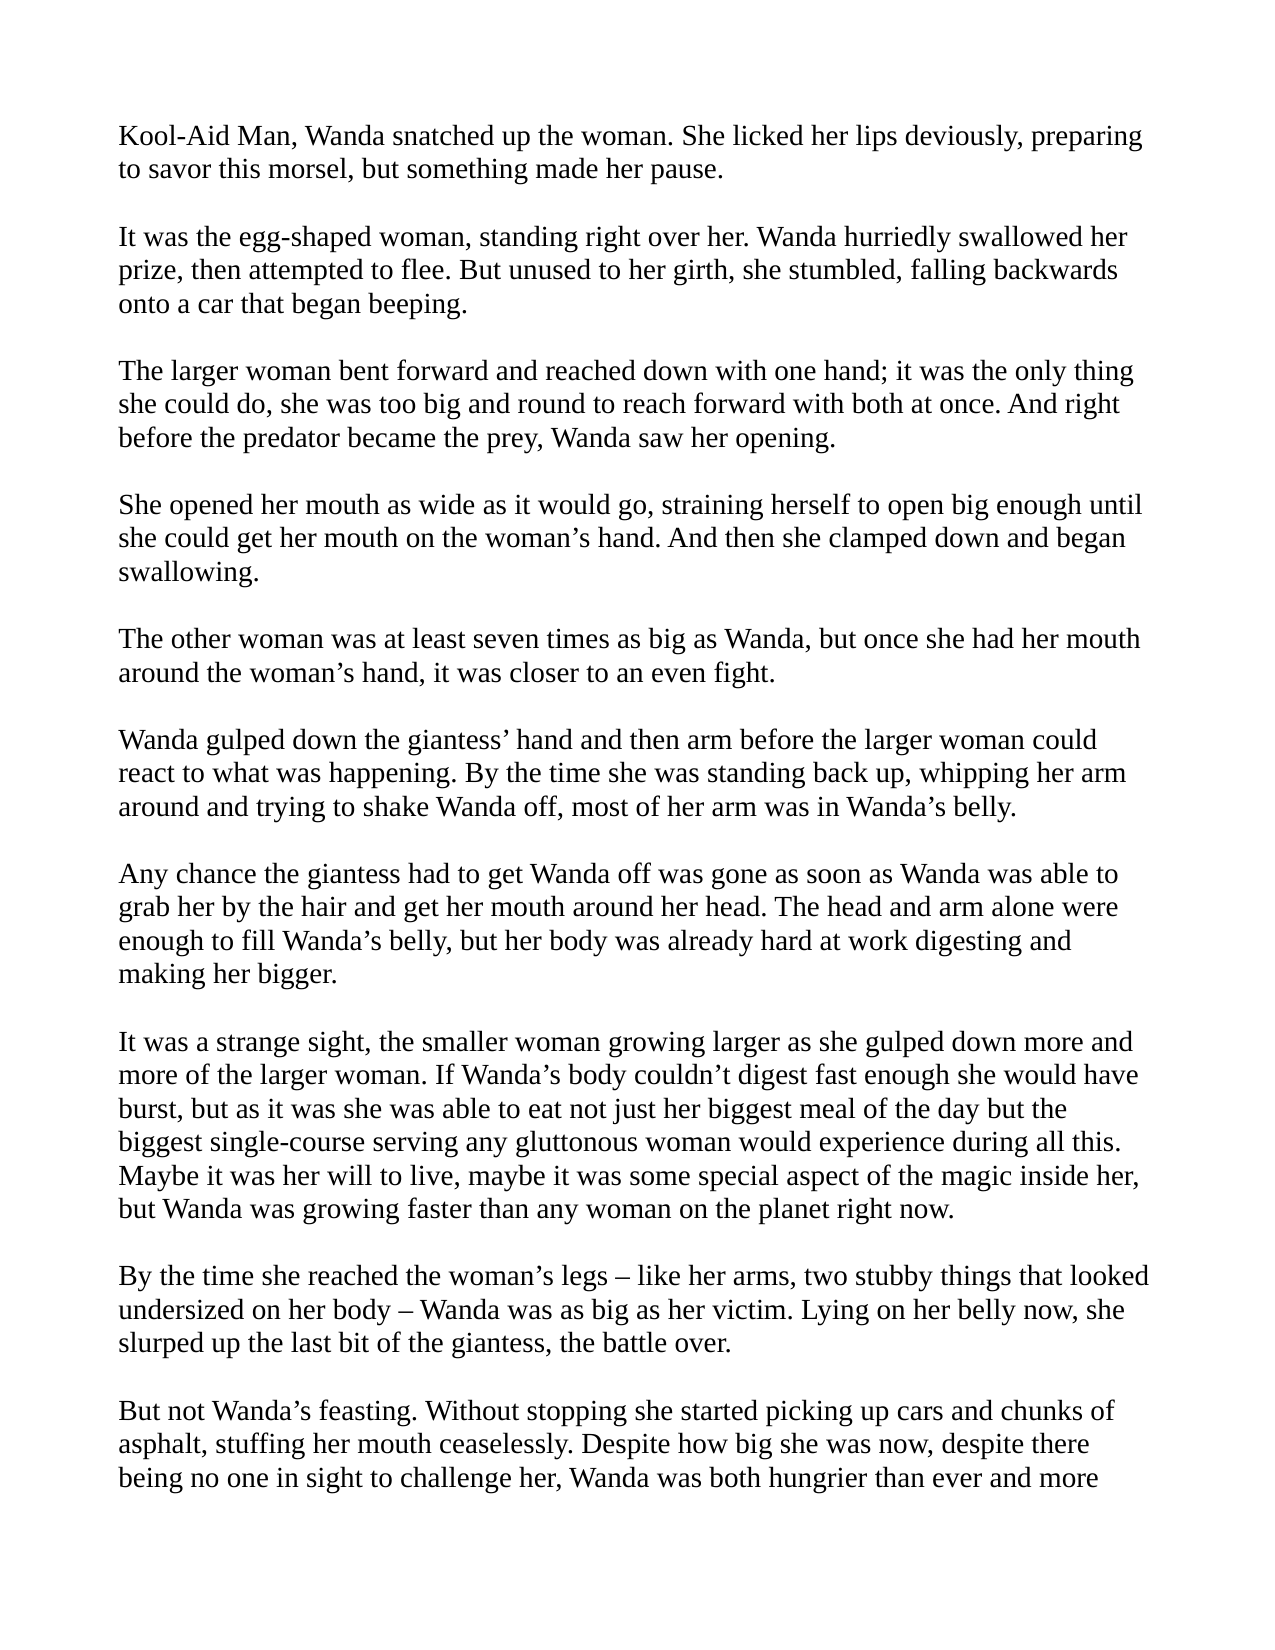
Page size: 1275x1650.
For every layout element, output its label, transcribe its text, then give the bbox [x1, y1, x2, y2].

text By the time she reached the woman’s legs – like her arms, two stubby things that looked undersized on her body – Wanda was as big as her victim. Lying on her belly now, she slurped up the last bit of the giantess, the battle over. [118, 1258, 1157, 1359]
text Wanda gulped down the giantess’ hand and then arm before the larger woman could react to what was happening. By the time she was standing back up, whipping her arm around and trying to shake Wanda off, most of her arm was in Wanda’s belly. [118, 722, 1157, 822]
text The other woman was at least seven times as big as Wanda, but once she had her mouth around the woman’s hand, it was closer to an even fight. [118, 621, 1157, 688]
text She opened her mouth as wide as it would go, straining herself to open big enough until she could get her mouth on the woman’s hand. And then she clamped down and began swallowing. [118, 487, 1157, 588]
text Kool-Aid Man, Wanda snatched up the woman. She licked her lips deviously, preparing to savor this morsel, but something made her pause. [118, 118, 1157, 185]
text Any chance the giantess had to get Wanda off was gone as soon as Wanda was able to grab her by the hair and get her mouth around her head. The head and arm alone were enough to fill Wanda’s belly, but her body was already hard at work digesting and making her bigger. [118, 856, 1157, 990]
text It was a strange sight, the smaller woman growing larger as she gulped down more and more of the larger woman. If Wanda’s body couldn’t digest fast enough she would have burst, but as it was she was able to eat not just her biggest meal of the day but the biggest single-course serving any gluttonous woman would experience during all this. Maybe it was her will to live, maybe it was some special aspect of the magic inside her, but Wanda was growing faster than any woman on the planet right now. [118, 1024, 1157, 1225]
text It was the egg-shaped woman, standing right over her. Wanda hurriedly swallowed her prize, then attempted to flee. But unused to her girth, she stumbled, falling backwards onto a car that began beeping. [118, 185, 1157, 319]
text The larger woman bent forward and reached down with one hand; it was the only thing she could do, she was too big and round to reach forward with both at once. And right before the predator became the prey, Wanda saw her opening. [118, 353, 1157, 453]
text But not Wanda’s feasting. Without stopping she started picking up cars and chunks of asphalt, stuffing her mouth ceaselessly. Despite how big she was now, despite there being no one in sight to challenge her, Wanda was both hungrier than ever and more [118, 1393, 1157, 1493]
